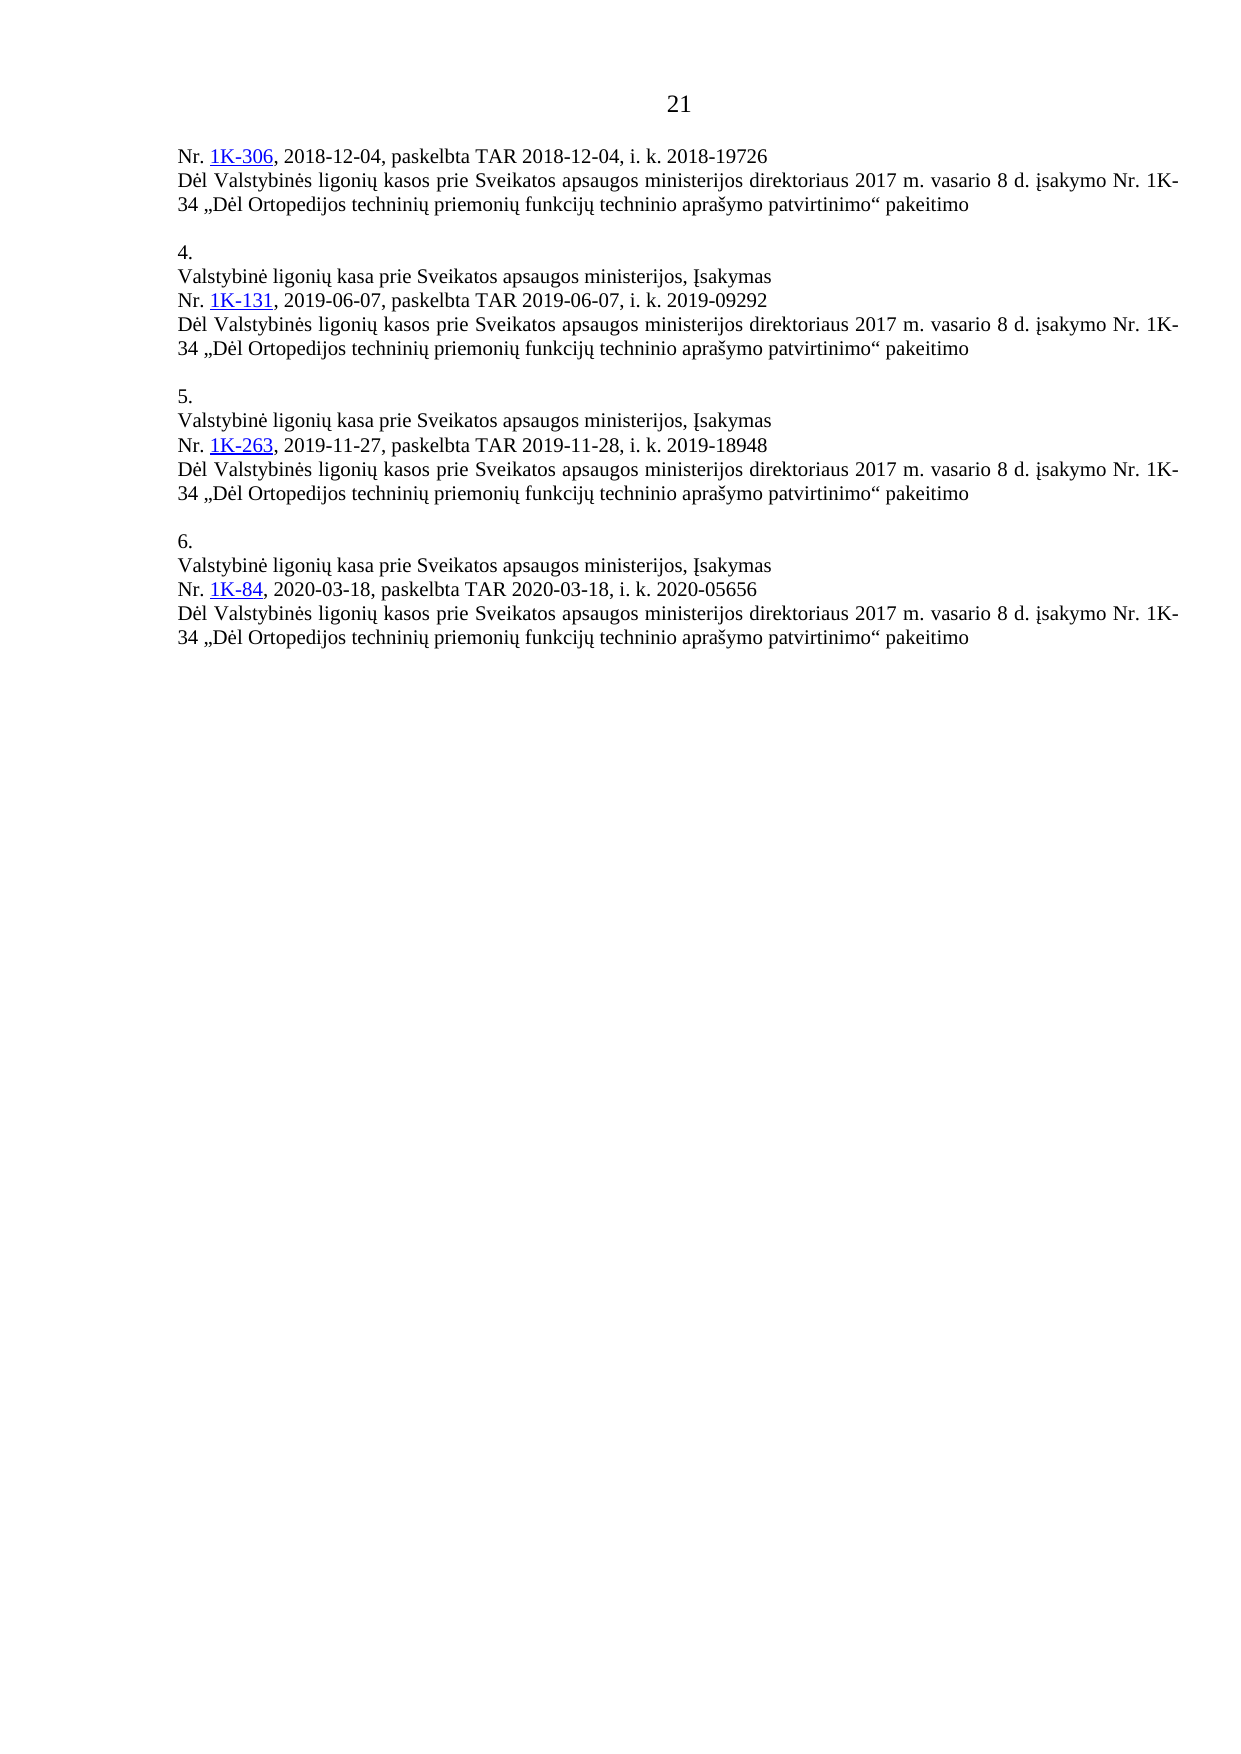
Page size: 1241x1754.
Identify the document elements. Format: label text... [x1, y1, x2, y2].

text Dėl Valstybinės ligonių kasos prie Sveikatos apsaugos ministerijos direktoriaus 2017 m. vasario 8 d. įsakymo Nr. 1K-34 „Dėl Ortopedijos techninių priemonių funkcijų techninio aprašymo patvirtinimo“ pakeitimo [177, 601, 1181, 649]
text Valstybinė ligonių kasa prie Sveikatos apsaugos ministerijos, Įsakymas [177, 264, 1181, 288]
text Nr. 1K-84, 2020-03-18, paskelbta TAR 2020-03-18, i. k. 2020-05656 [177, 577, 1181, 601]
text 4. [177, 240, 1181, 264]
text 6. [177, 529, 1181, 553]
text Nr. 1K-306, 2018-12-04, paskelbta TAR 2018-12-04, i. k. 2018-19726 [177, 144, 1181, 168]
text Nr. 1K-263, 2019-11-27, paskelbta TAR 2019-11-28, i. k. 2019-18948 [177, 432, 1181, 457]
text Dėl Valstybinės ligonių kasos prie Sveikatos apsaugos ministerijos direktoriaus 2017 m. vasario 8 d. įsakymo Nr. 1K-34 „Dėl Ortopedijos techninių priemonių funkcijų techninio aprašymo patvirtinimo“ pakeitimo [177, 312, 1181, 360]
text 5. [177, 384, 1181, 408]
text Dėl Valstybinės ligonių kasos prie Sveikatos apsaugos ministerijos direktoriaus 2017 m. vasario 8 d. įsakymo Nr. 1K-34 „Dėl Ortopedijos techninių priemonių funkcijų techninio aprašymo patvirtinimo“ pakeitimo [177, 168, 1181, 216]
text Dėl Valstybinės ligonių kasos prie Sveikatos apsaugos ministerijos direktoriaus 2017 m. vasario 8 d. įsakymo Nr. 1K-34 „Dėl Ortopedijos techninių priemonių funkcijų techninio aprašymo patvirtinimo“ pakeitimo [177, 457, 1181, 505]
text Valstybinė ligonių kasa prie Sveikatos apsaugos ministerijos, Įsakymas [177, 553, 1181, 577]
text Valstybinė ligonių kasa prie Sveikatos apsaugos ministerijos, Įsakymas [177, 408, 1181, 432]
text Nr. 1K-131, 2019-06-07, paskelbta TAR 2019-06-07, i. k. 2019-09292 [177, 288, 1181, 312]
